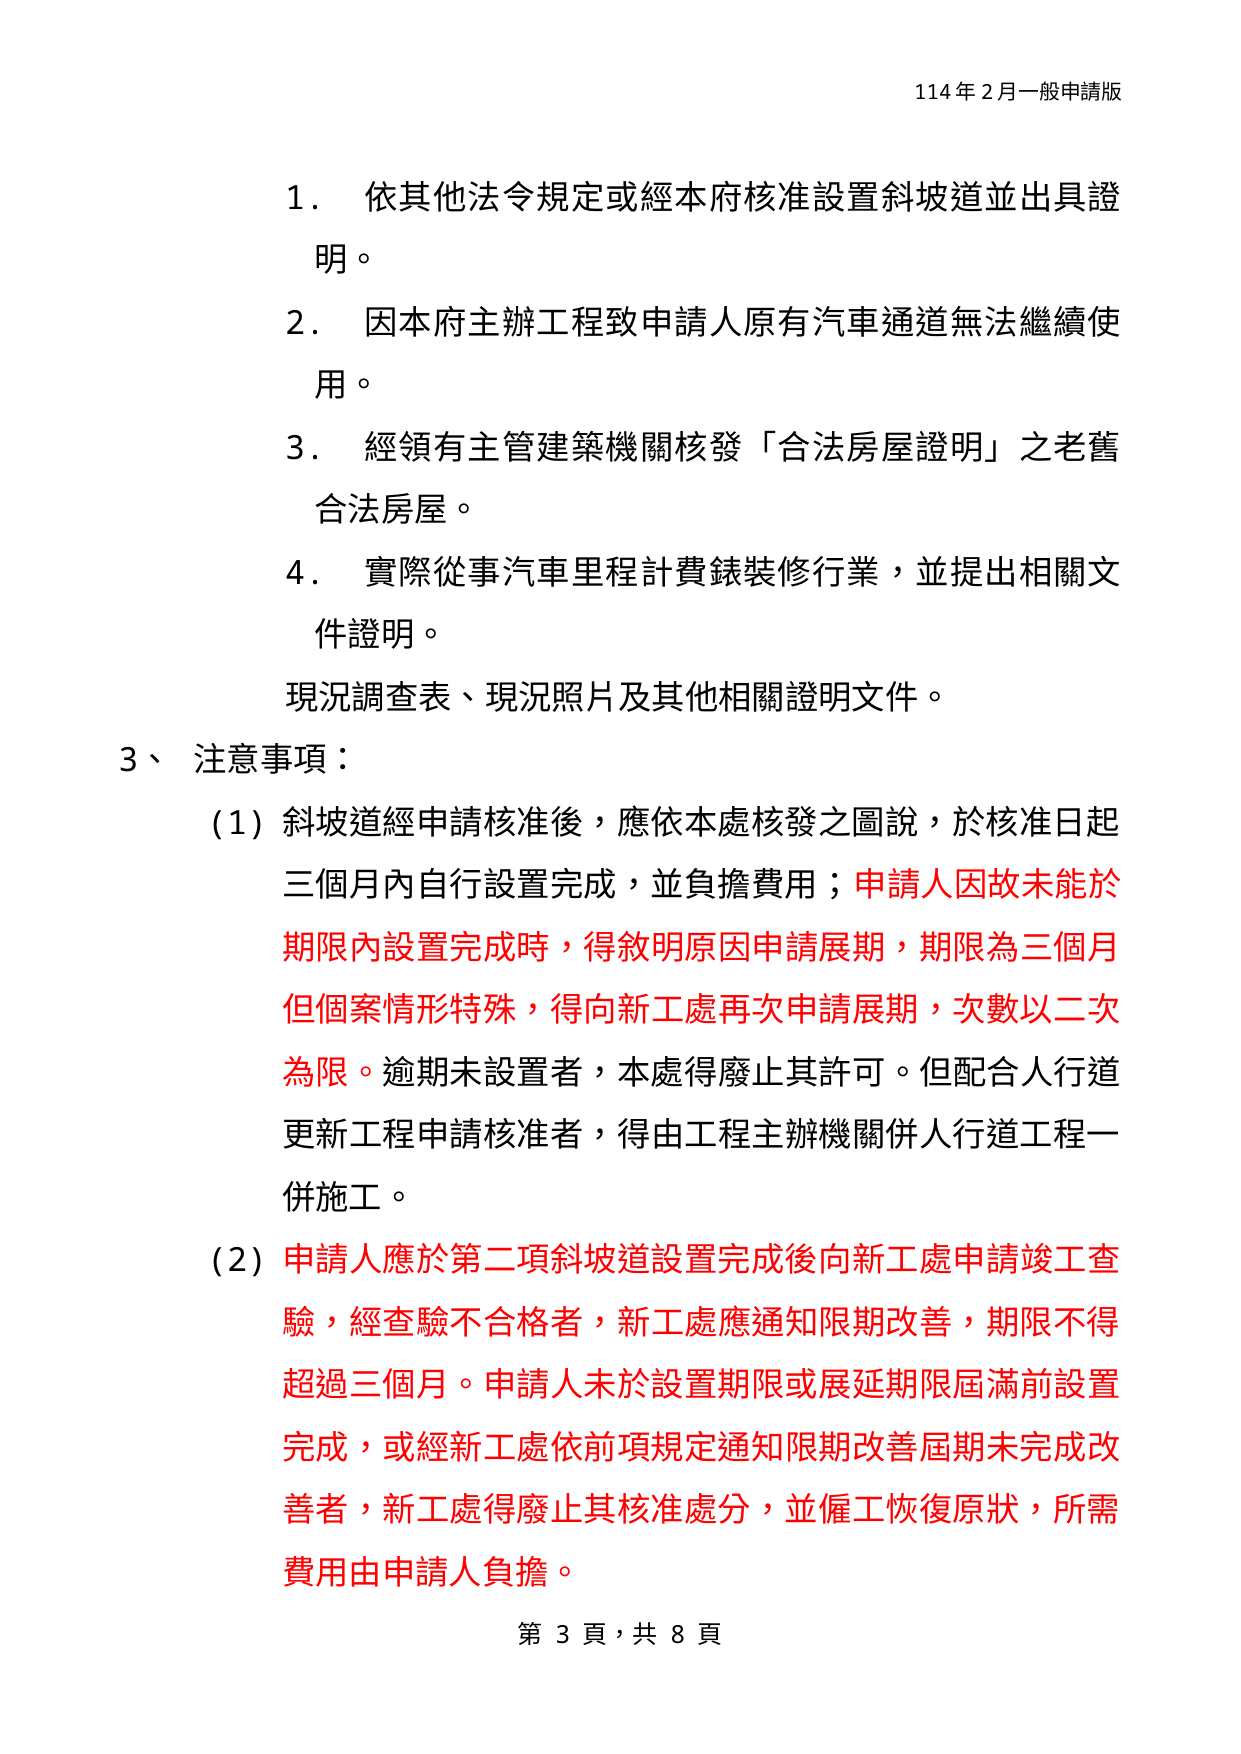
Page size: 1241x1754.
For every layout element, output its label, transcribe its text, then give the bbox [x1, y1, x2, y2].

list 因本府主辦工程致申請人原有汽車通道無法繼續使用。 [285, 278, 1122, 403]
list 注意事項： [118, 716, 1122, 778]
list 依其他法令規定或經本府核准設置斜坡道並出具證明。 [285, 153, 1122, 278]
list 實際從事汽車里程計費錶裝修行業，並提出相關文件證明。 [285, 528, 1122, 653]
list 經領有主管建築機關核發「合法房屋證明」之老舊合法房屋。 [285, 403, 1122, 528]
text 現況調查表、現況照片及其他相關證明文件。 [118, 653, 1122, 716]
list 申請人應於第二項斜坡道設置完成後向新工處申請竣工查驗，經查驗不合格者，新工處應通知限期改善，期限不得超過三個月。申請人未於設置期限或展延期限屆滿前設置完成，或經新工處依前項規定通知限期改善屆期未完成改善者，新工處得廢止其核准處分，並僱工恢復原狀，所需費用由申請人負擔。 [207, 1216, 1122, 1591]
list 斜坡道經申請核准後，應依本處核發之圖說，於核准日起三個月內自行設置完成，並負擔費用；申請人因故未能於期限內設置完成時，得敘明原因申請展期，期限為三個月。但個案情形特殊，得向新工處再次申請展期，次數以二次為限。逾期未設置者，本處得廢止其許可。但配合人行道更新工程申請核准者，得由工程主辦機關併人行道工程一併施工。 [207, 778, 1122, 1216]
